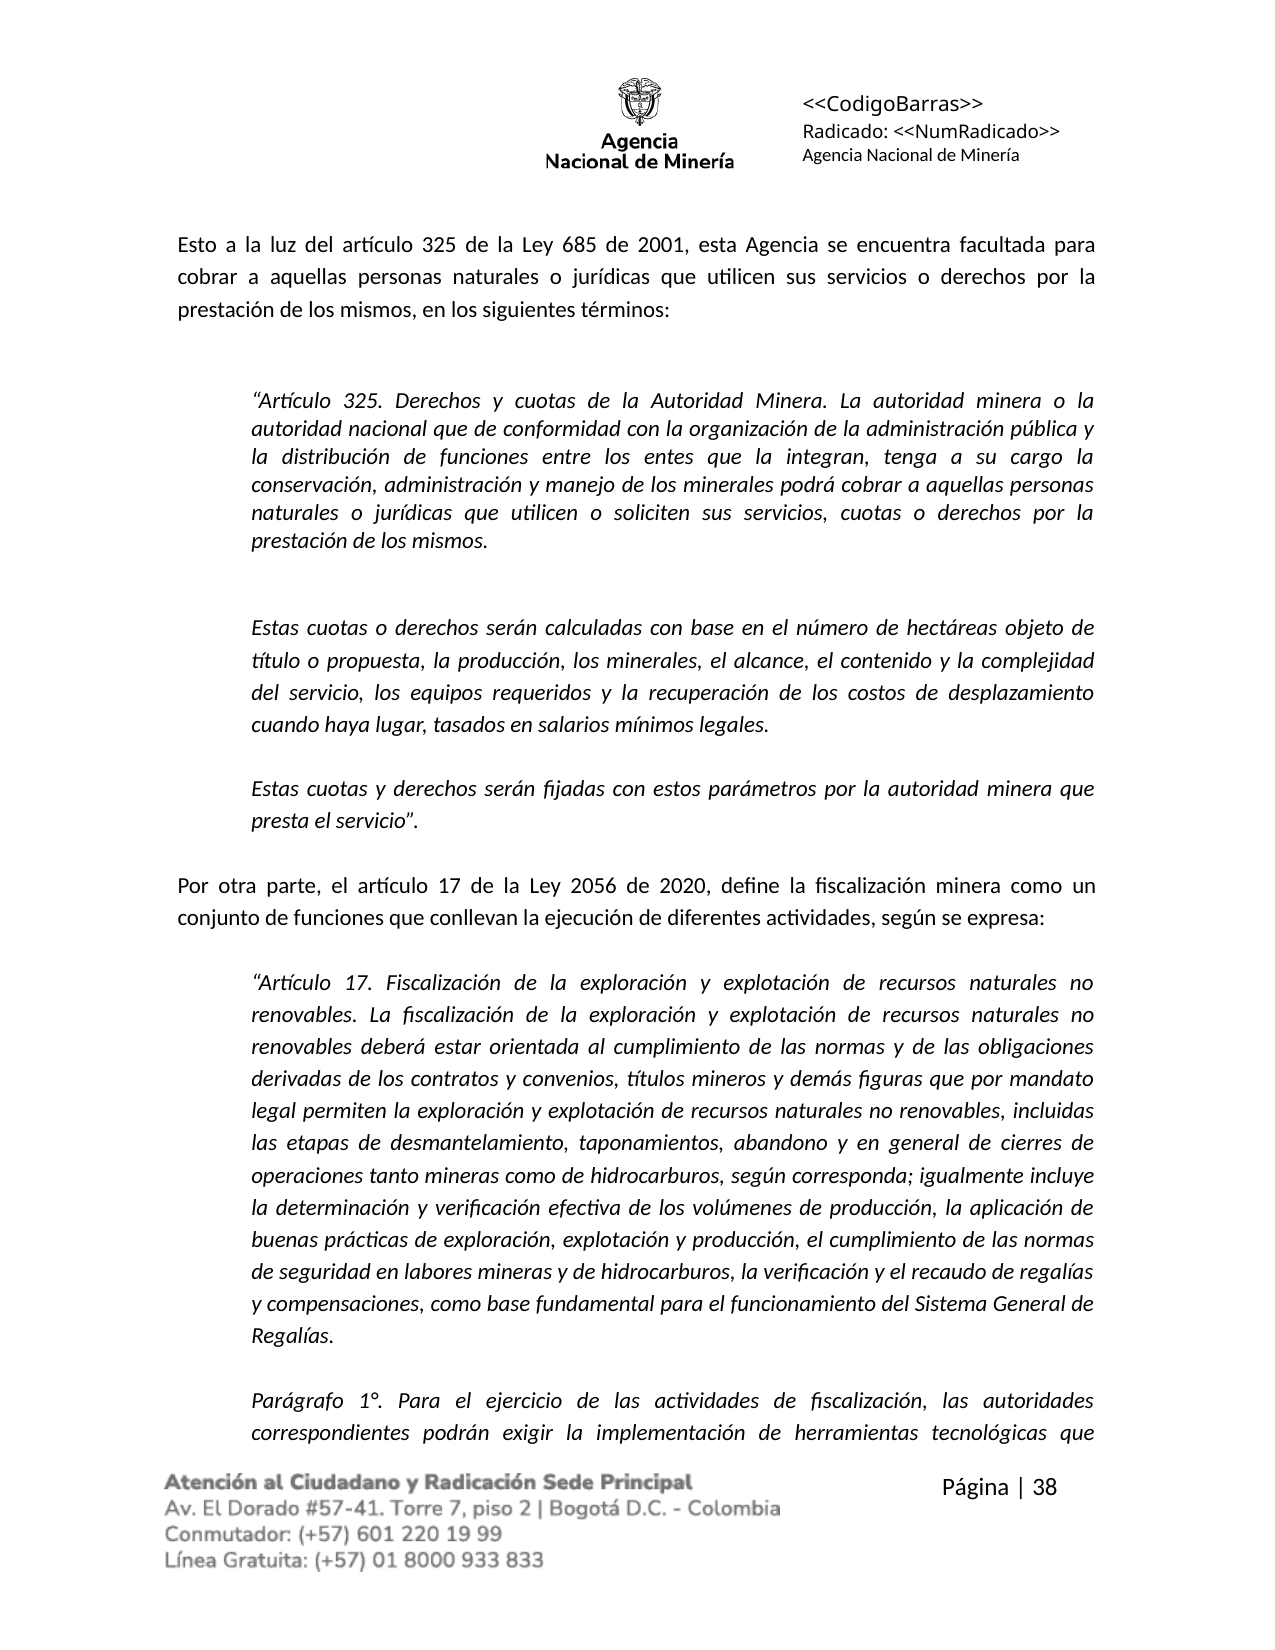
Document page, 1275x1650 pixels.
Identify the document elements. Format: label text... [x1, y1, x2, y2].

text “Artículo 17. Fiscalización de la exploración y explotación de recursos naturales no renovables. La fiscalización de la exploración y explotación de recursos naturales no renovables deberá estar orientada al cumplimiento de las normas y de las obligaciones derivadas de los contratos y convenios, títulos mineros y demás figuras que por mandato legal permiten la exploración y explotación de recursos naturales no renovables, incluidas las etapas de desmantelamiento, taponamientos, abandono y en general de cierres de operaciones tanto mineras como de hidrocarburos, según corresponda; igualmente incluye la determinación y verificación efectiva de los volúmenes de producción, la aplicación de buenas prácticas de exploración, explotación y producción, el cumplimiento de las normas de seguridad en labores mineras y de hidrocarburos, la verificación y el recaudo de regalías y compensaciones, como base fundamental para el funcionamiento del Sistema General de Regalías. [251, 968, 1098, 1350]
text Estas cuotas o derechos serán calculadas con base en el número de hectáreas objeto de título o propuesta, la producción, los minerales, el alcance, el contenido y la complejidad del servicio, los equipos requeridos y la recuperación de los costos de desplazamiento cuando haya lugar, tasados en salarios mínimos legales. [251, 613, 1098, 738]
text Esto a la luz del artículo 325 de la Ley 685 de 2001, esta Agencia se encuentra facultada para cobrar a aquellas personas naturales o jurídicas que utilicen sus servicios o derechos por la prestación de los mismos, en los siguientes términos: [177, 230, 1098, 323]
text Parágrafo 1°. Para el ejercicio de las actividades de fiscalización, las autoridades correspondientes podrán exigir la implementación de herramientas tecnológicas que [251, 1386, 1098, 1446]
text “Artículo 325. Derechos y cuotas de la Autoridad Minera. La autoridad minera o la autoridad nacional que de conformidad con la organización de la administración pública y la distribución de funciones entre los entes que la integran, tenga a su cargo la conservación, administración y manejo de los minerales podrá cobrar a aquellas personas naturales o jurídicas que utilicen o soliciten sus servicios, cuotas o derechos por la prestación de los mismos. [251, 386, 1098, 554]
text Estas cuotas y derechos serán fijadas con estos parámetros por la autoridad minera que presta el servicio”. [251, 774, 1098, 835]
text Por otra parte, el artículo 17 de la Ley 2056 de 2020, define la fiscalización minera como un conjunto de funciones que conllevan la ejecución de diferentes actividades, según se expresa: [177, 871, 1098, 931]
